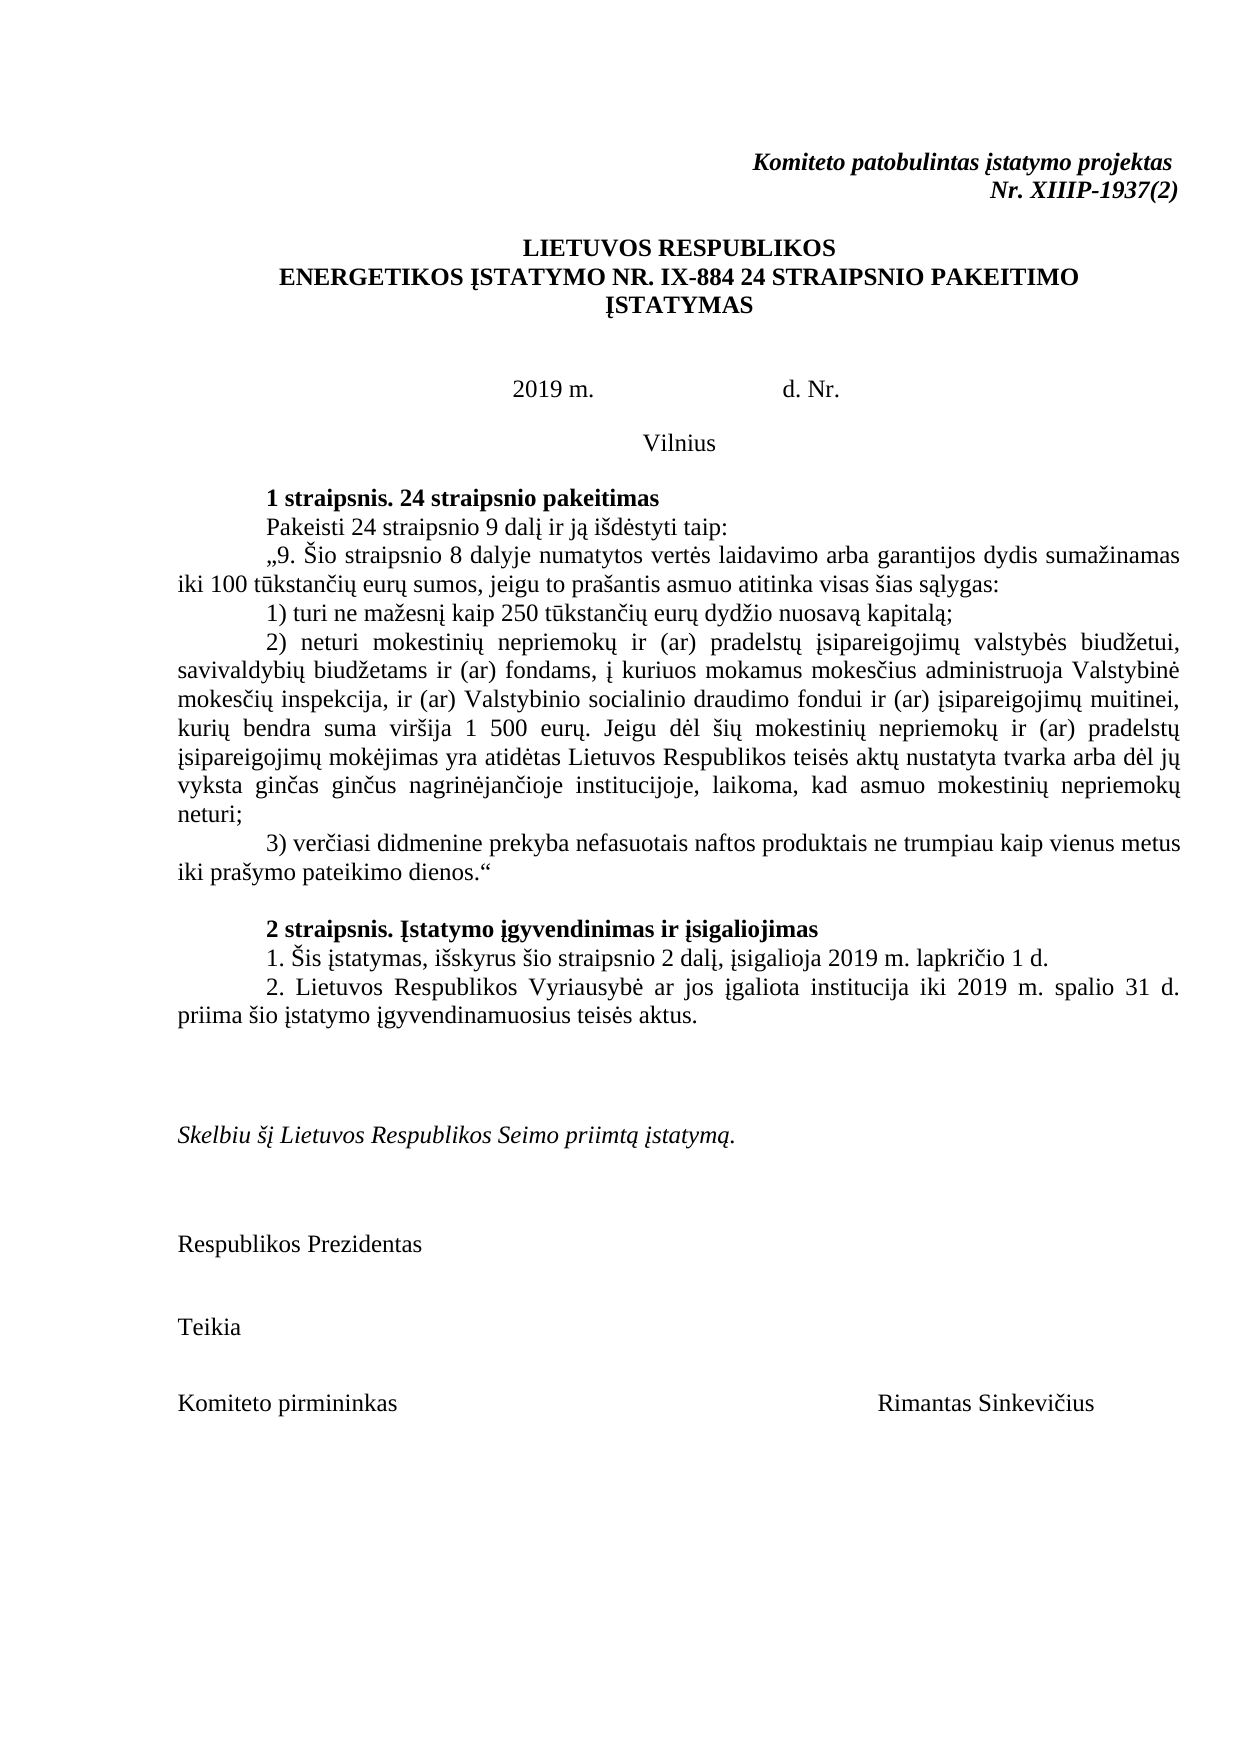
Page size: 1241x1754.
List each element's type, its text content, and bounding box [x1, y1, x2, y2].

text Komiteto pirmininkas Rimantas Sinkevičius [177, 1388, 1181, 1417]
text LIETUVOS RESPUBLIKOS [177, 233, 1181, 262]
text 3) verčiasi didmenine prekyba nefasuotais naftos produktais ne trumpiau kaip vienus metus iki prašymo pateikimo dienos.“ [177, 828, 1181, 886]
text 1. Šis įstatymas, išskyrus šio straipsnio 2 dalį, įsigalioja 2019 m. lapkričio 1 d. [177, 943, 1181, 972]
text Vilnius [177, 428, 1181, 457]
text Pakeisti 24 straipsnio 9 dalį ir ją išdėstyti taip: [177, 512, 1181, 541]
text ENERGETIKOS ĮSTATYMO NR. IX-884 24 STRAIPSNIO PAKEITIMO [177, 262, 1181, 291]
text Respublikos Prezidentas [177, 1229, 1181, 1258]
text ĮSTATYMAS [177, 291, 1181, 319]
text 2) neturi mokestinių nepriemokų ir (ar) pradelstų įsipareigojimų valstybės biudžetui, savivaldybių biudžetams ir (ar) fondams, į kuriuos mokamus mokesčius administruoja Valstybinė mokesčių inspekcija, ir (ar) Valstybinio socialinio draudimo fondui ir (ar) įsipareigojimų muitinei, kurių bendra suma viršija 1 500 eurų. Jeigu dėl šių mokestinių nepriemokų ir (ar) pradelstų įsipareigojimų mokėjimas yra atidėtas Lietuvos Respublikos teisės aktų nustatyta tvarka arba dėl jų vyksta ginčas ginčus nagrinėjančioje institucijoje, laikoma, kad asmuo mokestinių nepriemokų neturi; [177, 627, 1181, 828]
text Teikia [177, 1312, 1181, 1341]
text 1) turi ne mažesnį kaip 250 tūkstančių eurų dydžio nuosavą kapitalą; [177, 598, 1181, 627]
text Komiteto patobulintas įstatymo projektas [546, 147, 1181, 176]
text 2019 m. d. Nr. [177, 374, 1181, 403]
text 2 straipsnis. Įstatymo įgyvendinimas ir įsigaliojimas [177, 914, 1181, 943]
text 2. Lietuvos Respublikos Vyriausybė ar jos įgaliota institucija iki 2019 m. spalio 31 d. priima šio įstatymo įgyvendinamuosius teisės aktus. [177, 972, 1181, 1029]
text Nr. XIIIP-1937(2) [546, 176, 1181, 204]
text „9. Šio straipsnio 8 dalyje numatytos vertės laidavimo arba garantijos dydis sumažinamas iki 100 tūkstančių eurų sumos, jeigu to prašantis asmuo atitinka visas šias sąlygas: [177, 541, 1181, 598]
text 1 straipsnis. 24 straipsnio pakeitimas [177, 483, 1181, 512]
text Skelbiu šį Lietuvos Respublikos Seimo priimtą įstatymą. [177, 1120, 1181, 1149]
